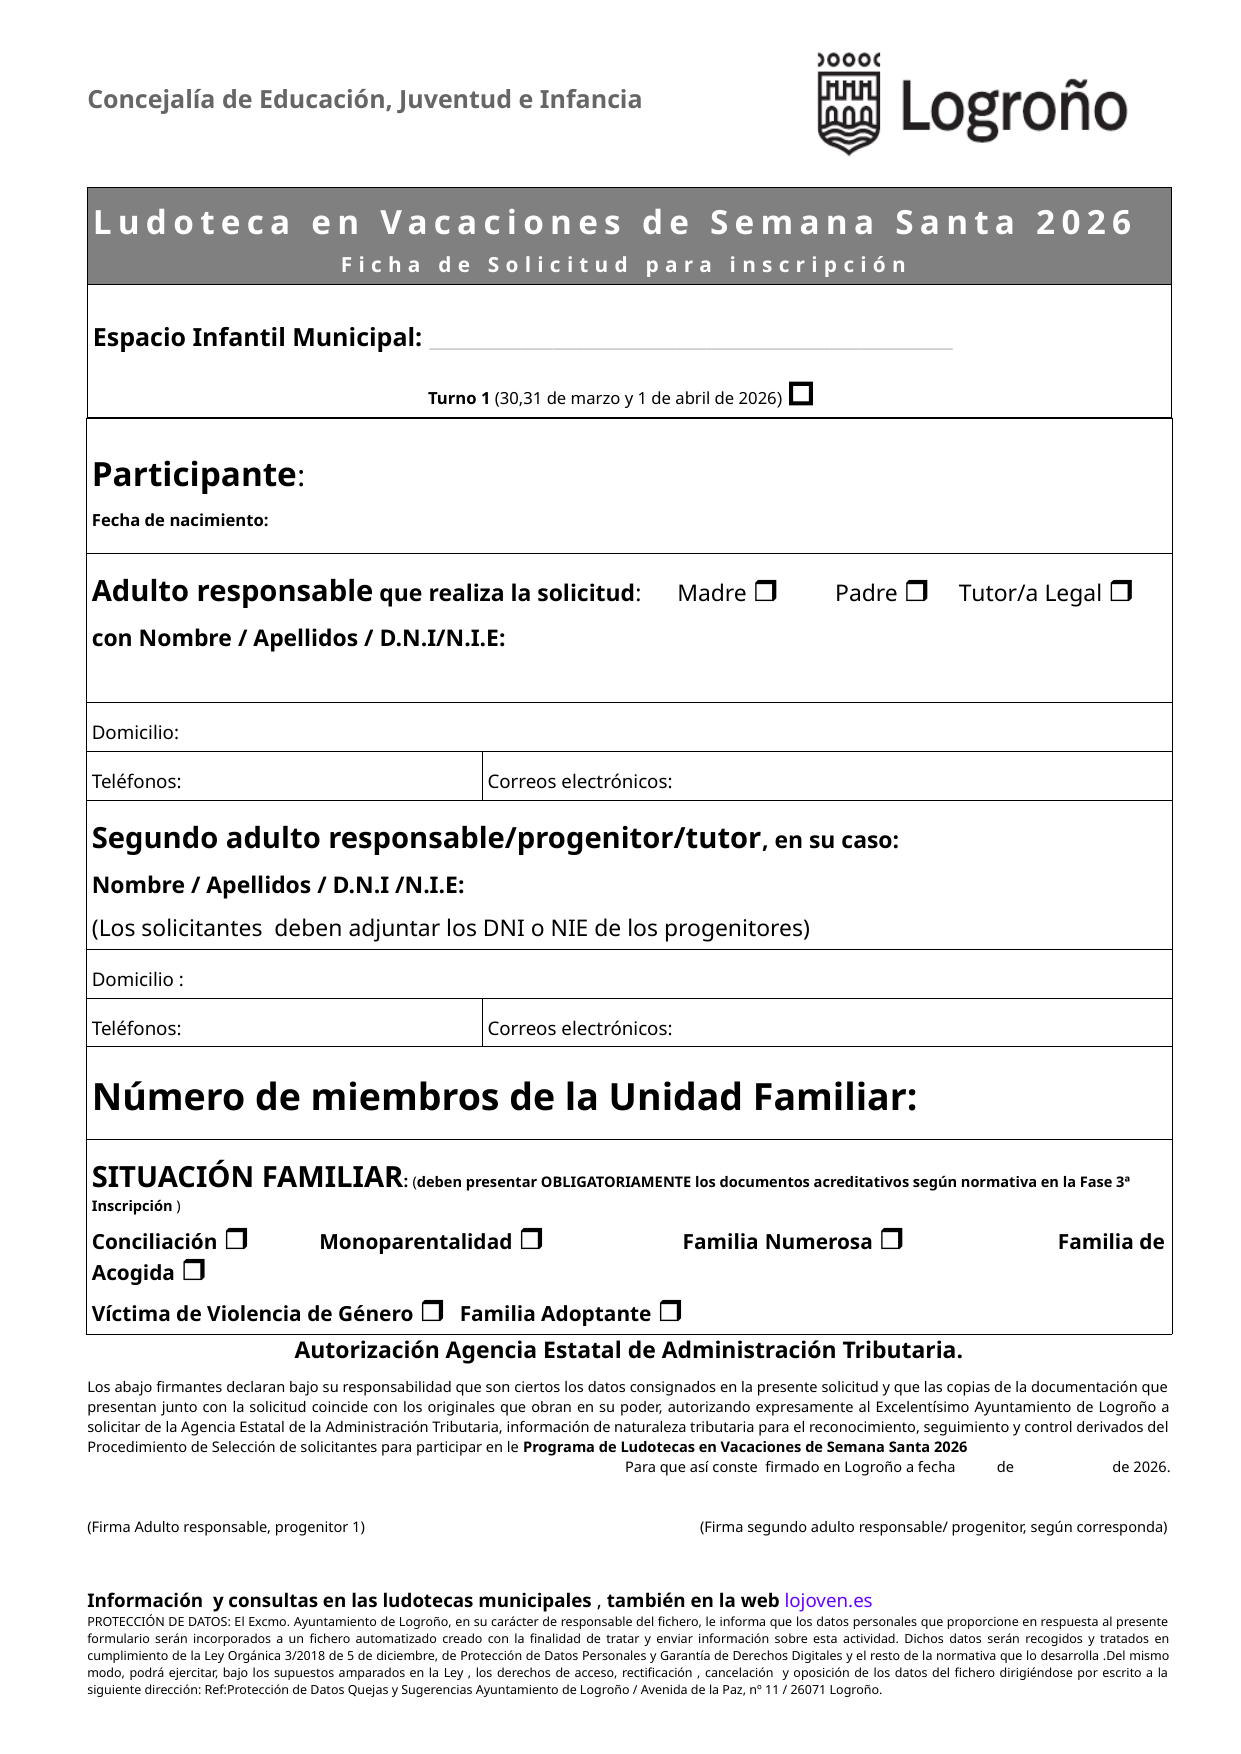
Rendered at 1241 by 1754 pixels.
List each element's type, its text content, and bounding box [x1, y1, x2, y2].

table_header Ludoteca en Vacaciones de Semana Santa 2026 Ficha de Solicitud para inscripción [88, 188, 1171, 284]
table_cell Correos electrónicos: [483, 999, 1172, 1046]
table_cell Adulto responsable que realiza la solicitud: Madre  Padre  Tutor/a Legal  con Nombre / Apellidos / D.N.I/N.I.E: [87, 554, 1172, 702]
table_cell Teléfonos: [87, 999, 482, 1046]
table_cell Teléfonos: [87, 752, 482, 799]
table_cell Domicilio : [87, 950, 1172, 997]
table_cell SITUACIÓN FAMILIAR: (deben presentar OBLIGATORIAMENTE los documentos acreditativos según normativa en la Fase 3ª Inscripción ) Conciliación  Monoparentalidad  Familia Numerosa  Familia de Acogida  Víctima de Violencia de Género  Familia Adoptante  [87, 1140, 1172, 1333]
picture [771, 35, 1167, 182]
text Para que así conste firmado en Logroño a fecha de de 2026. [87, 1457, 1171, 1477]
text Autorización Agencia Estatal de Administración Tributaria. [87, 1335, 1171, 1365]
table_cell Segundo adulto responsable/progenitor/tutor, en su caso: Nombre / Apellidos / D.N.I /N.I.E: (Los solicitantes deben adjuntar los DNI o NIE de los progenitores) [87, 801, 1172, 949]
table_cell Domicilio: [87, 703, 1172, 751]
text Información y consultas en las ludotecas municipales , también en la web lojoven.es [87, 1587, 1171, 1613]
table_cell Correos electrónicos: [483, 752, 1172, 799]
text PROTECCIÓN DE DATOS: El Excmo. Ayuntamiento de Logroño, en su carácter de responsable del fichero, le informa que los datos personales que proporcione en respuesta al presente formulario serán incorporados a un fichero automatizado creado con la finalidad de tratar y enviar información sobre esta actividad. Dichos datos serán recogidos y tratados en cumplimiento de la Ley Orgánica 3/2018 de 5 de diciembre, de Protección de Datos Personales y Garantía de Derechos Digitales y el resto de la normativa que lo desarrolla .Del mismo modo, podrá ejercitar, bajo los supuestos amparados en la Ley , los derechos de acceso, rectificación , cancelación y oposición de los datos del fichero dirigiéndose por escrito a la siguiente dirección: Ref:Protección de Datos Quejas y Sugerencias Ayuntamiento de Logroño / Avenida de la Paz, nº 11 / 26071 Logroño. [87, 1613, 1171, 1698]
table_header Participante: Fecha de nacimiento: [87, 419, 1172, 553]
text (Firma Adulto responsable, progenitor 1) (Firma segundo adulto responsable/ progenitor, según corresponda) [87, 1517, 1171, 1536]
table_cell Número de miembros de la Unidad Familiar: [87, 1047, 1172, 1138]
table_cell Espacio Infantil Municipal: ___________________________________________________ Turno 1 (30,31 de marzo y 1 de abril de 2026)  [88, 285, 1171, 417]
text Los abajo firmantes declaran bajo su responsabilidad que son ciertos los datos consignados en la presente solicitud y que las copias de la documentación que presentan junto con la solicitud coincide con los originales que obran en su poder, autorizando expresamente al Excelentísimo Ayuntamiento de Logroño a solicitar de la Agencia Estatal de la Administración Tributaria, información de naturaleza tributaria para el reconocimiento, seguimiento y control derivados del Procedimiento de Selección de solicitantes para participar en le Programa de Ludotecas en Vacaciones de Semana Santa 2026 [87, 1377, 1171, 1457]
